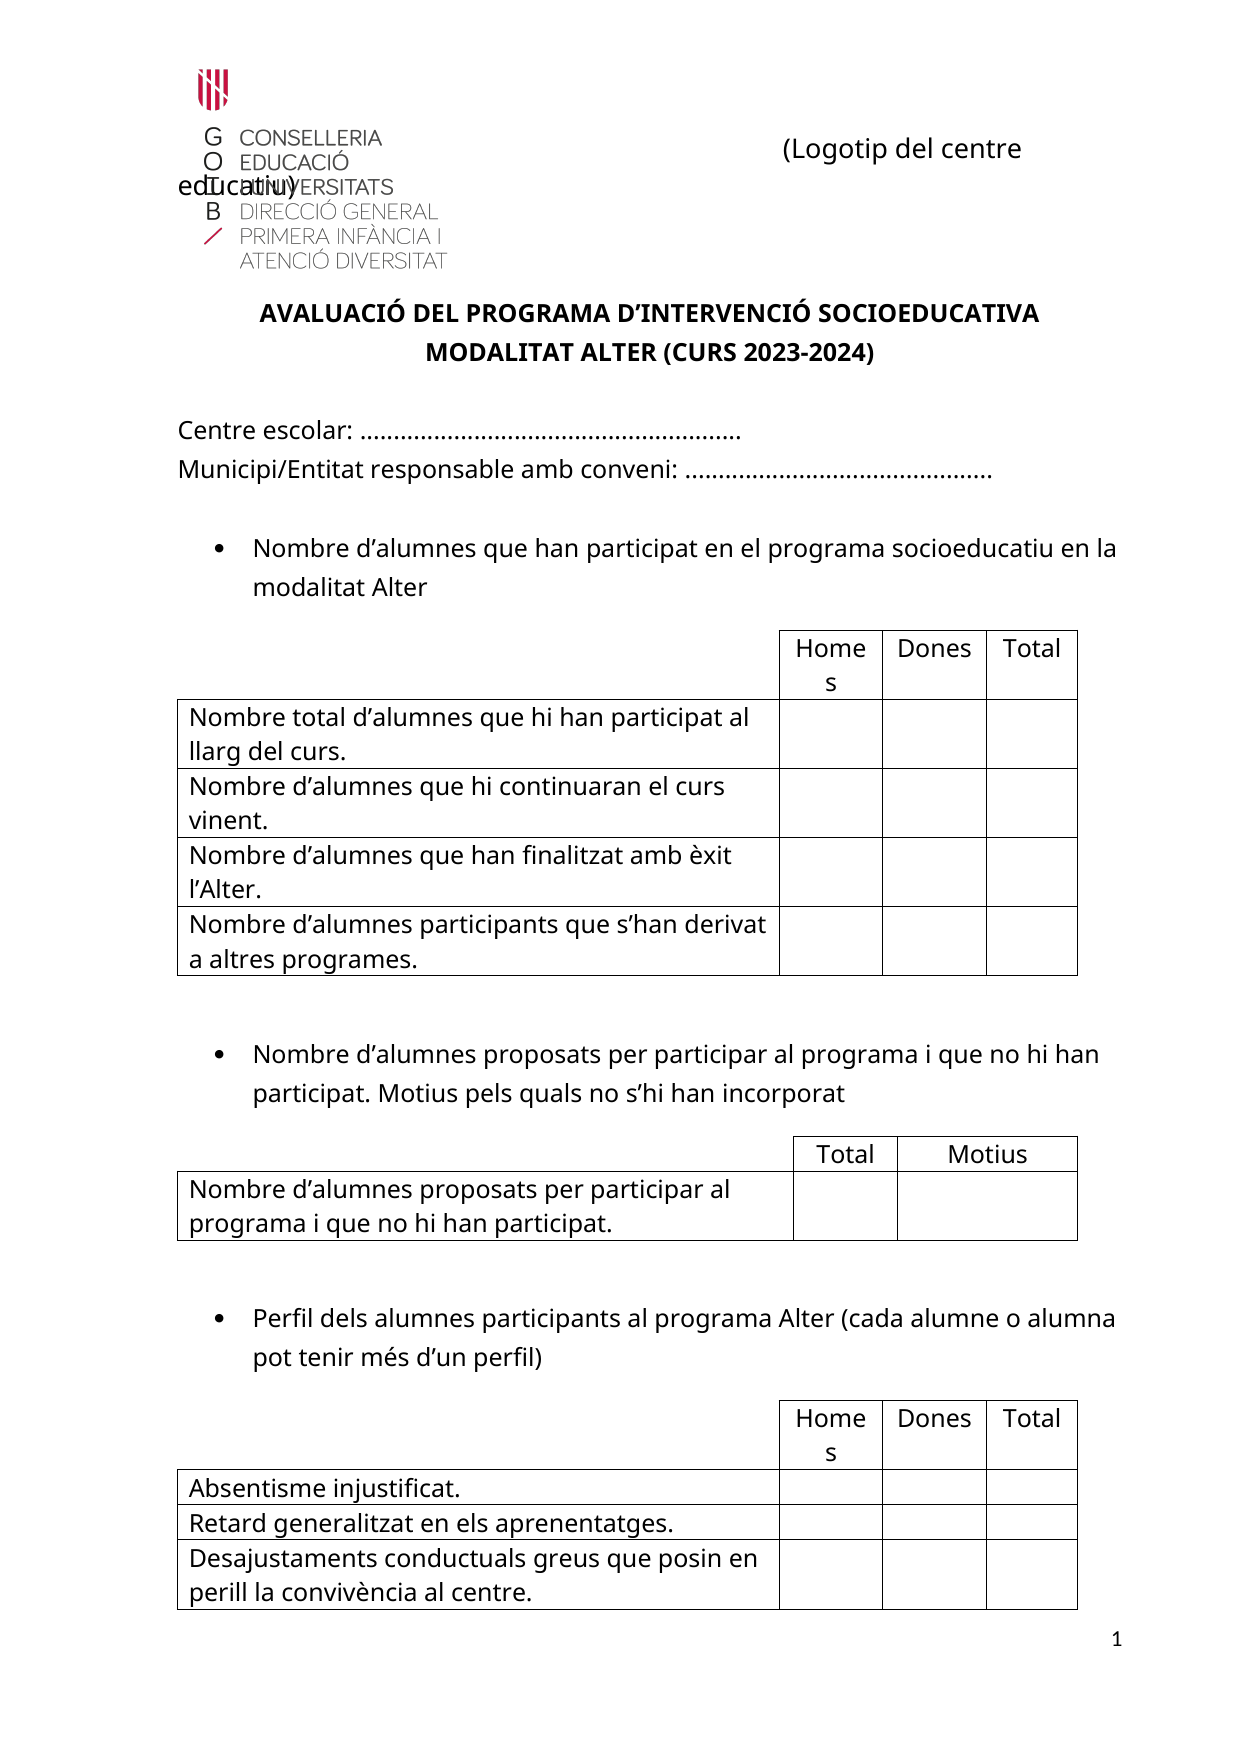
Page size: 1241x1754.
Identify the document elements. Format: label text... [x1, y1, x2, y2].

list Nombre d’alumnes proposats per participar al programa i que no hi han participat. Motius pels quals no s’hi han incorporat [215, 1036, 1122, 1109]
table_header Motius [898, 1137, 1077, 1171]
table_cell [987, 700, 1077, 768]
table_cell [987, 1505, 1077, 1539]
table_cell [883, 1470, 986, 1504]
table_cell [883, 1540, 986, 1608]
table_cell Nombre d’alumnes participants que s’han derivat a altres programes. [178, 907, 779, 975]
text MODALITAT ALTER (CURS 2023-2024) [177, 334, 1122, 368]
table_cell [780, 1540, 882, 1608]
table_cell [883, 700, 986, 768]
table_cell Nombre d’alumnes proposats per participar al programa i que no hi han participat. [178, 1172, 793, 1240]
table_cell Desajustaments conductuals greus que posin en perill la convivència al centre. [178, 1540, 779, 1608]
table_cell [987, 1540, 1077, 1608]
table_cell [780, 1470, 882, 1504]
picture [177, 57, 455, 288]
table_cell [883, 769, 986, 837]
table_header [177, 1136, 793, 1171]
table_cell [780, 700, 882, 768]
table_cell [780, 838, 882, 906]
table_cell [780, 907, 882, 975]
table_cell Nombre d’alumnes que han finalitzat amb èxit l’Alter. [178, 838, 779, 906]
text Municipi/Entitat responsable amb conveni: .............................................. [177, 452, 1122, 486]
table_cell [883, 907, 986, 975]
list Perfil dels alumnes participants al programa Alter (cada alumne o alumna pot tenir més d’un perfil) [215, 1301, 1122, 1374]
table_cell Absentisme injustificat. [178, 1470, 779, 1504]
table_cell [794, 1172, 897, 1240]
table_cell [987, 1470, 1077, 1504]
table_header Dones [883, 1401, 986, 1469]
table_cell [780, 769, 882, 837]
table_header Homes [780, 1401, 882, 1469]
table_cell [898, 1172, 1077, 1240]
table_header Total [987, 1401, 1077, 1469]
table_cell [987, 907, 1077, 975]
table_cell [987, 769, 1077, 837]
table_cell [987, 838, 1077, 906]
text AVALUACIÓ DEL PROGRAMA D’INTERVENCIÓ SOCIOEDUCATIVA [177, 295, 1122, 329]
table_cell [883, 1505, 986, 1539]
table_header Homes [780, 631, 882, 699]
table_header [177, 1400, 779, 1469]
list Nombre d’alumnes que han participat en el programa socioeducatiu en la modalitat Alter [215, 530, 1122, 603]
text Centre escolar: ......................................................... [177, 413, 1122, 447]
table_cell Nombre d’alumnes que hi continuaran el curs vinent. [178, 769, 779, 837]
table_header Dones [883, 631, 986, 699]
table_header Total [987, 631, 1077, 699]
table_header [177, 630, 779, 699]
table_cell Nombre total d’alumnes que hi han participat al llarg del curs. [178, 700, 779, 768]
table_header Total [794, 1137, 897, 1171]
table_cell Retard generalitzat en els aprenentatges. [178, 1505, 779, 1539]
table_cell [883, 838, 986, 906]
table_cell [780, 1505, 882, 1539]
